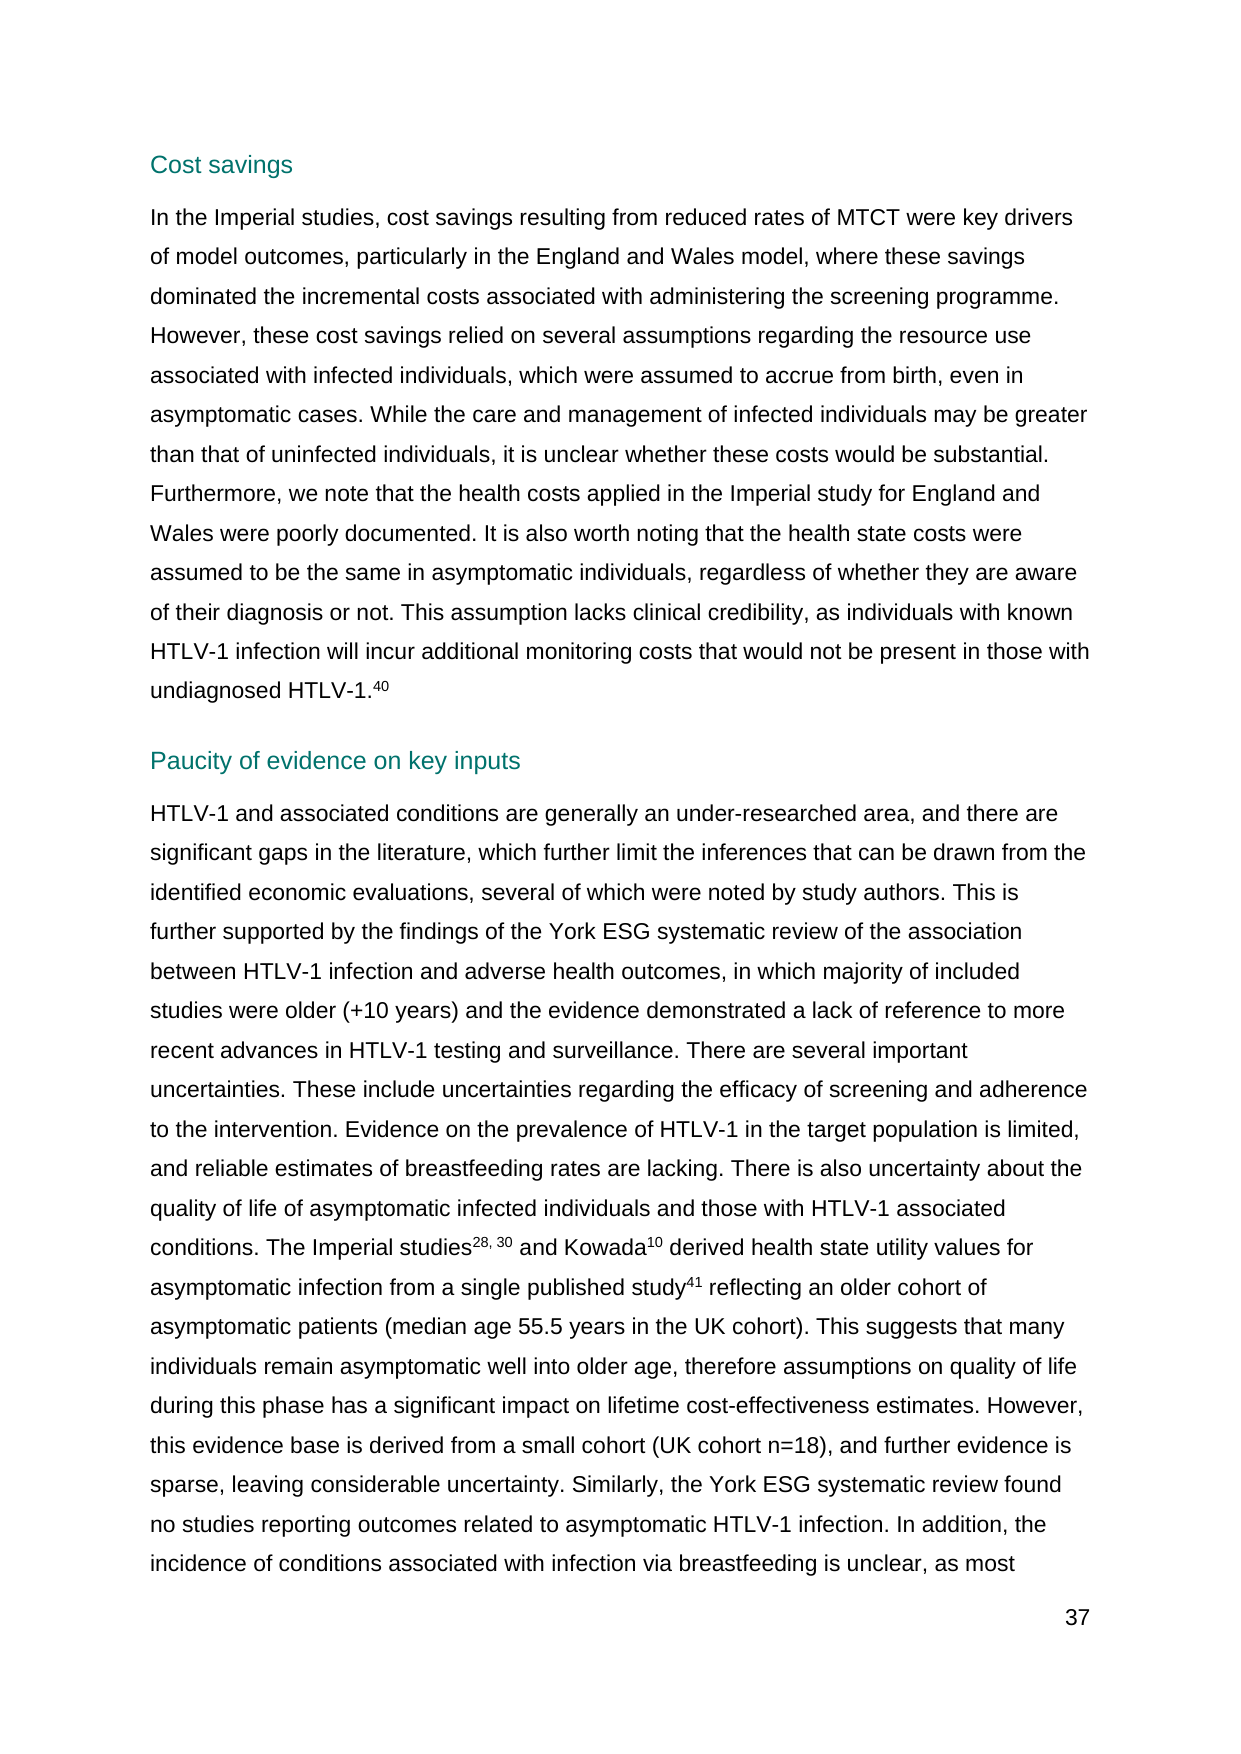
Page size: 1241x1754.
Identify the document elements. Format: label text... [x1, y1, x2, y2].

text HTLV-1 and associated conditions are generally an under-researched area, and there are significant gaps in the literature, which further limit the inferences that can be drawn from the identified economic evaluations, several of which were noted by study authors. This is further supported by the findings of the York ESG systematic review of the association between HTLV-1 infection and adverse health outcomes, in which majority of included studies were older (+10 years) and the evidence demonstrated a lack of reference to more recent advances in HTLV-1 testing and surveillance. There are several important uncertainties. These include uncertainties regarding the efficacy of screening and adherence to the intervention. Evidence on the prevalence of HTLV-1 in the target population is limited, and reliable estimates of breastfeeding rates are lacking. There is also uncertainty about the quality of life of asymptomatic infected individuals and those with HTLV-1 associated conditions. The Imperial studies28, 30 and Kowada10 derived health state utility values for asymptomatic infection from a single published study41 reflecting an older cohort of asymptomatic patients (median age 55.5 years in the UK cohort). This suggests that many individuals remain asymptomatic well into older age, therefore assumptions on quality of life during this phase has a significant impact on lifetime cost-effectiveness estimates. However, this evidence base is derived from a small cohort (UK cohort n=18), and further evidence is sparse, leaving considerable uncertainty. Similarly, the York ESG systematic review found no studies reporting outcomes related to asymptomatic HTLV-1 infection. In addition, the incidence of conditions associated with infection via breastfeeding is unclear, as most [150, 800, 1090, 1576]
subtitle Cost savings [150, 150, 1090, 179]
subtitle Paucity of evidence on key inputs [150, 746, 1090, 775]
text In the Imperial studies, cost savings resulting from reduced rates of MTCT were key drivers of model outcomes, particularly in the England and Wales model, where these savings dominated the incremental costs associated with administering the screening programme. However, these cost savings relied on several assumptions regarding the resource use associated with infected individuals, which were assumed to accrue from birth, even in asymptomatic cases. While the care and management of infected individuals may be greater than that of uninfected individuals, it is unclear whether these costs would be substantial. Furthermore, we note that the health costs applied in the Imperial study for England and Wales were poorly documented. It is also worth noting that the health state costs were assumed to be the same in asymptomatic individuals, regardless of whether they are aware of their diagnosis or not. This assumption lacks clinical credibility, as individuals with known HTLV-1 infection will incur additional monitoring costs that would not be present in those with undiagnosed HTLV-1.40 [150, 204, 1090, 704]
